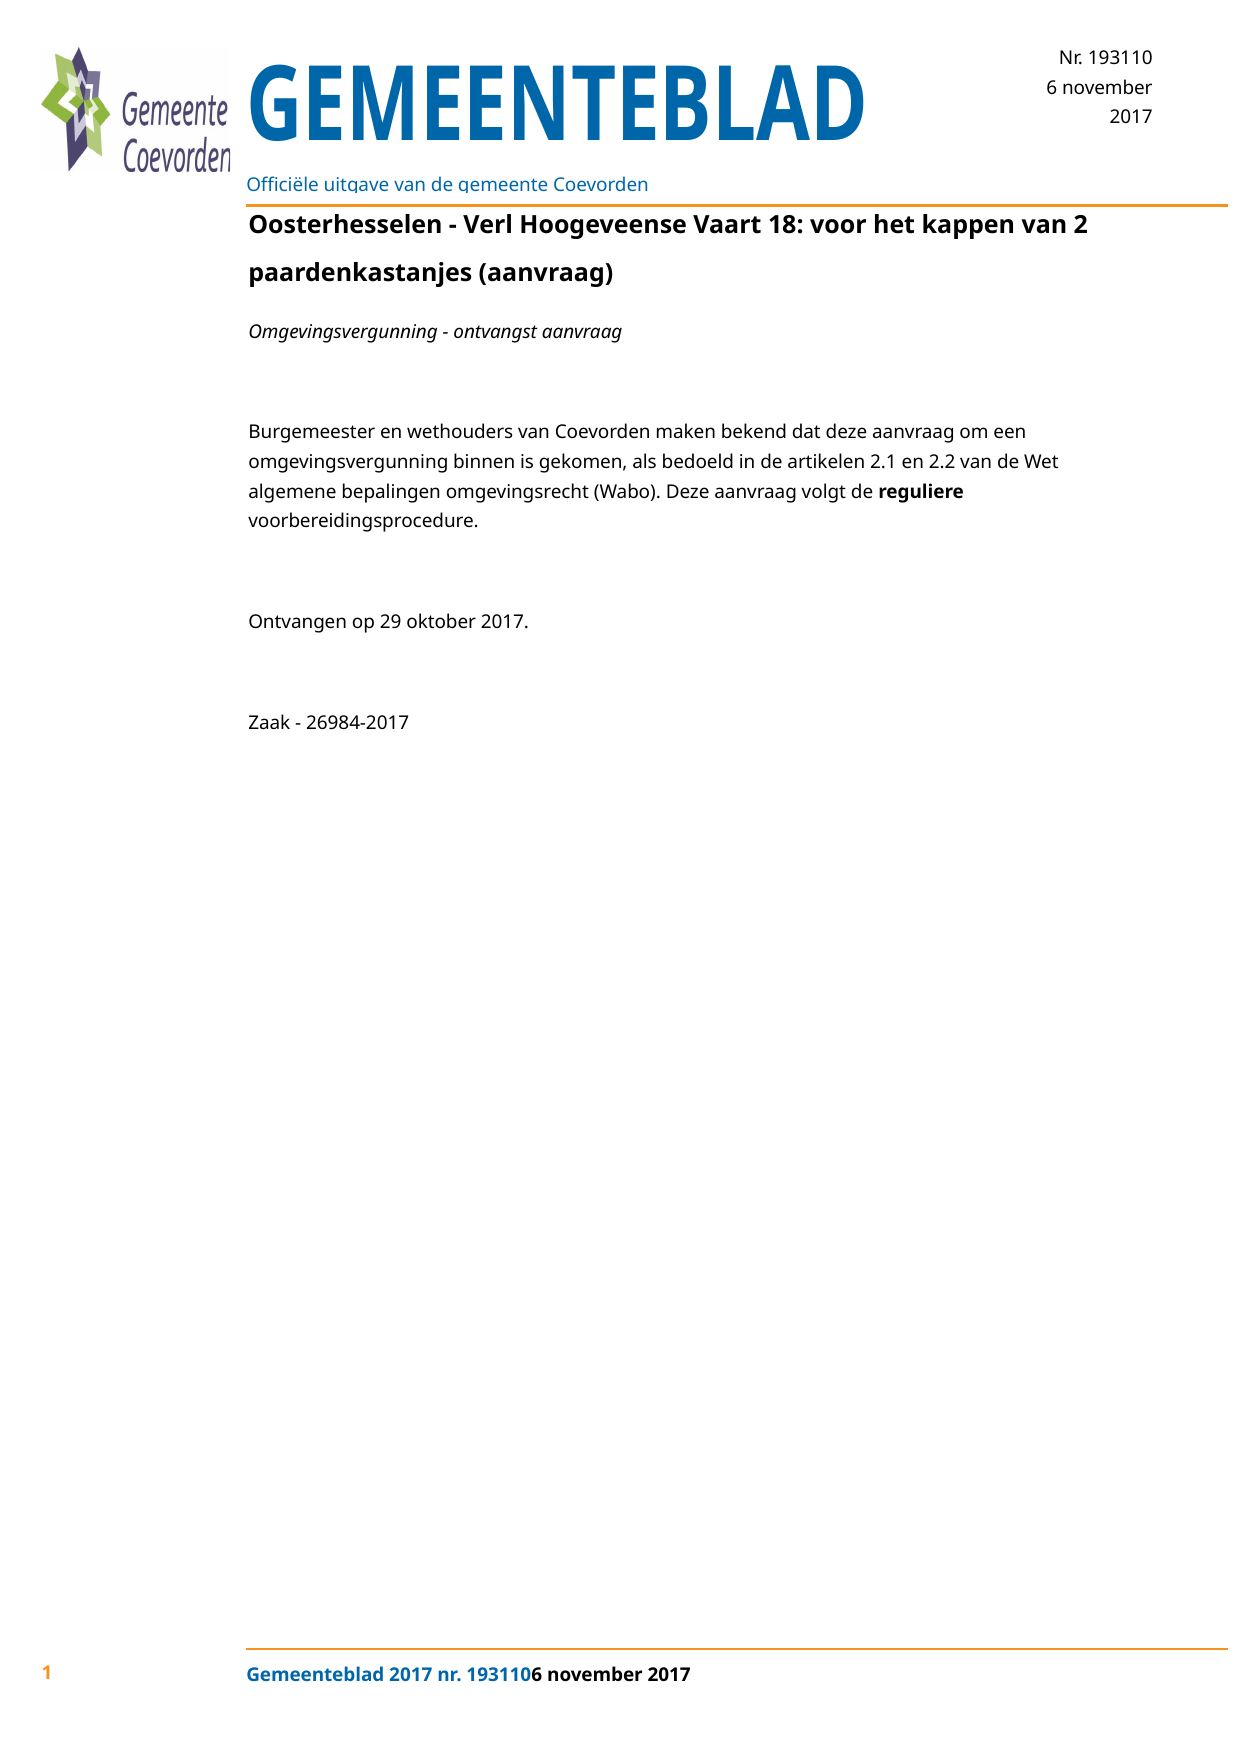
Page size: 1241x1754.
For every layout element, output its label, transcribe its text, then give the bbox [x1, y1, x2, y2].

text Omgevingsvergunning - ontvangst aanvraag [248, 318, 1152, 344]
text Ontvangen op 29 oktober 2017. [248, 608, 1152, 634]
text Zaak - 26984-2017 [248, 709, 1152, 735]
text Burgemeester en wethouders van Coevorden maken bekend dat deze aanvraag om een omgevingsvergunning binnen is gekomen, als bedoeld in de artikelen 2.1 en 2.2 van de Wet algemene bepalingen omgevingsrecht (Wabo). Deze aanvraag volgt de reguliere voorbereidingsprocedure. [248, 419, 1152, 533]
text Oosterhesselen - Verl Hoogeveense Vaart 18: voor het kappen van 2 paardenkastanjes (aanvraag) [248, 207, 1152, 288]
picture [41, 47, 231, 172]
